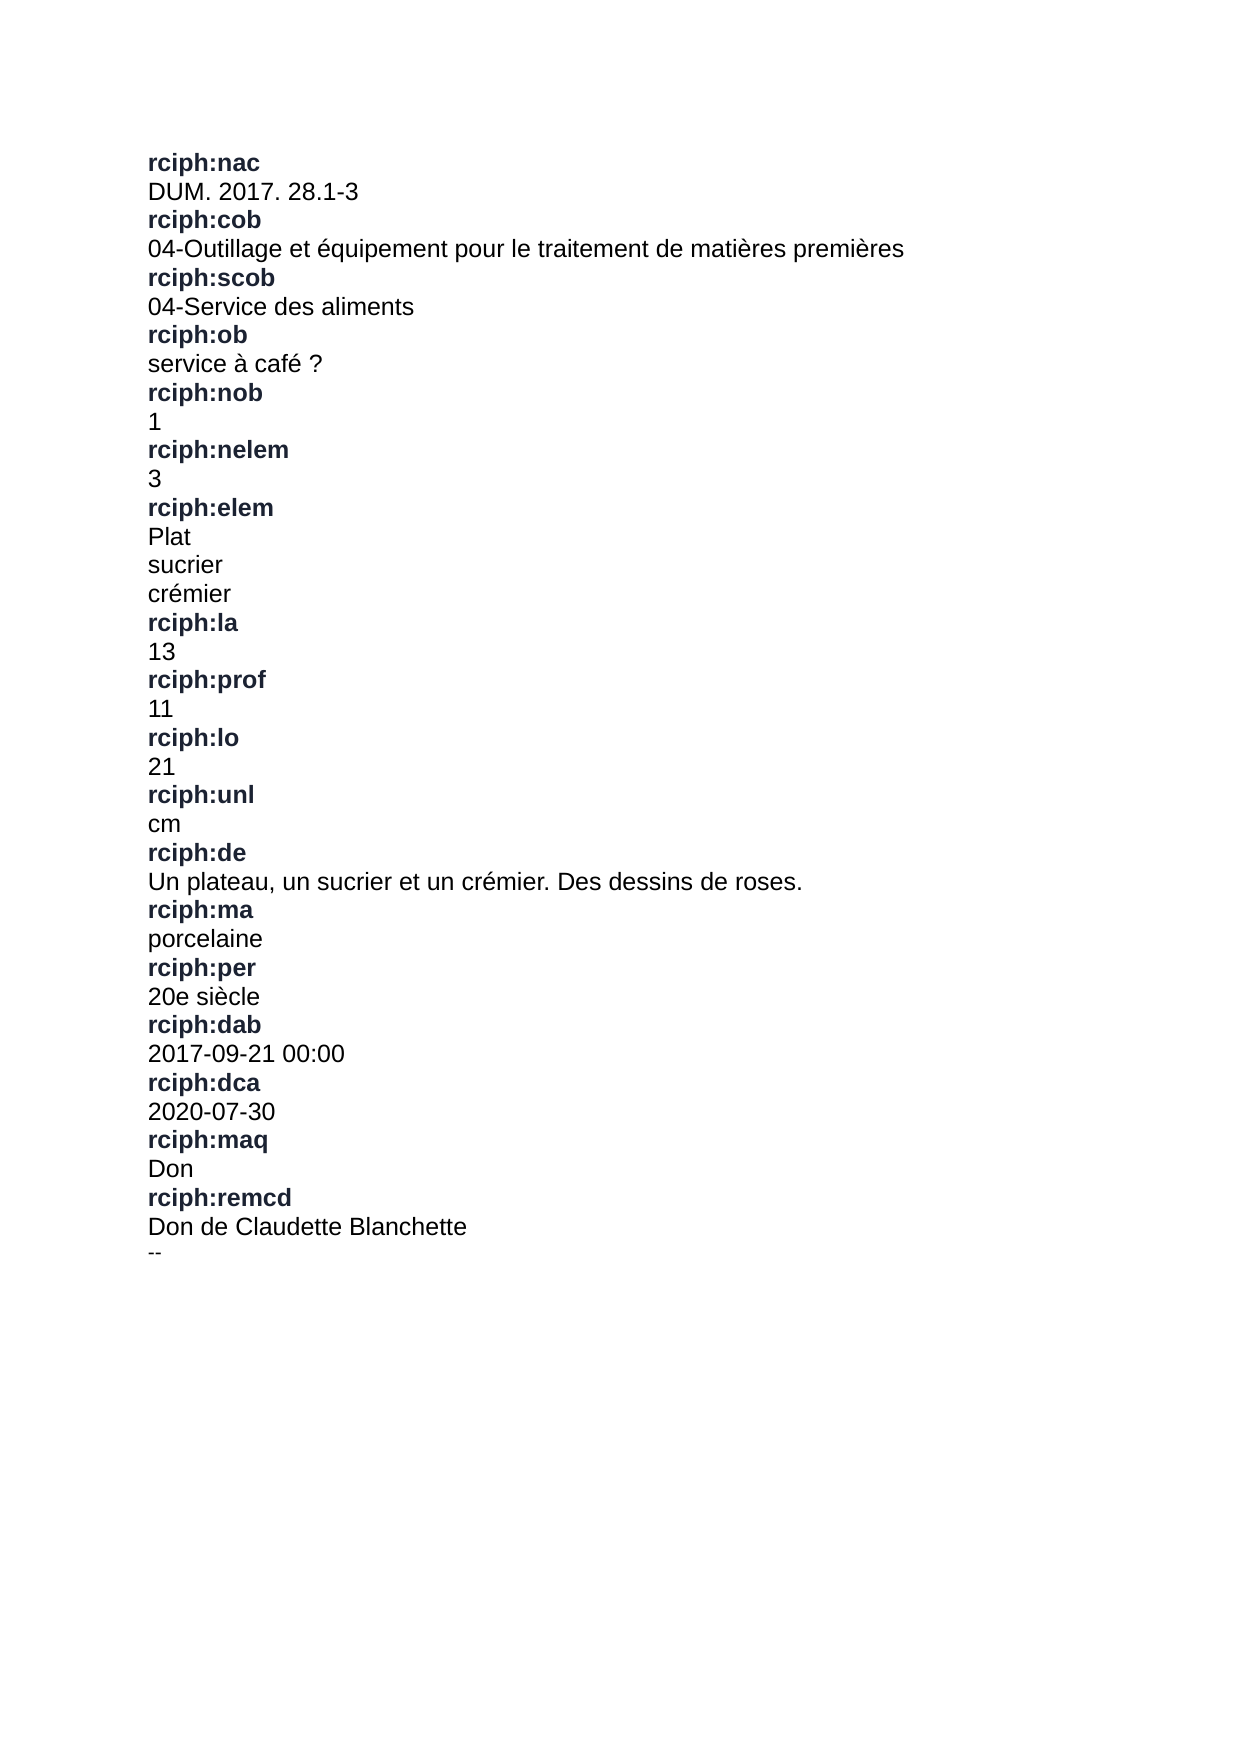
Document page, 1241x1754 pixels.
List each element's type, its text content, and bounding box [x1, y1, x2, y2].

text Plat [148, 521, 1092, 550]
text rciph:nelem [148, 435, 1092, 464]
text 04-Outillage et équipement pour le traitement de matières premières [148, 234, 1092, 263]
text rciph:remcd [148, 1183, 1092, 1211]
text 13 [148, 636, 1092, 665]
text 20e siècle [148, 981, 1092, 1010]
text porcelaine [148, 924, 1092, 953]
text -- [148, 1240, 1092, 1264]
text 2020-07-30 [148, 1096, 1092, 1125]
text Don [148, 1154, 1092, 1183]
text rciph:nob [148, 378, 1092, 406]
text rciph:scob [148, 263, 1092, 291]
text rciph:per [148, 953, 1092, 981]
text Un plateau, un sucrier et un crémier. Des dessins de roses. [148, 866, 1092, 895]
text crémier [148, 579, 1092, 608]
text rciph:ob [148, 320, 1092, 349]
text rciph:la [148, 608, 1092, 636]
text rciph:de [148, 838, 1092, 866]
text 3 [148, 464, 1092, 493]
text 2017-09-21 00:00 [148, 1039, 1092, 1068]
text rciph:maq [148, 1125, 1092, 1154]
text rciph:elem [148, 493, 1092, 521]
text rciph:dca [148, 1068, 1092, 1096]
text service à café ? [148, 349, 1092, 378]
text Don de Claudette Blanchette [148, 1211, 1092, 1240]
text 21 [148, 751, 1092, 780]
text rciph:lo [148, 723, 1092, 751]
text DUM. 2017. 28.1-3 [148, 176, 1092, 205]
text rciph:cob [148, 205, 1092, 234]
text 11 [148, 694, 1092, 723]
text rciph:unl [148, 780, 1092, 809]
text sucrier [148, 550, 1092, 579]
text cm [148, 809, 1092, 838]
text rciph:prof [148, 665, 1092, 694]
text 04-Service des aliments [148, 291, 1092, 320]
text rciph:nac [148, 148, 1092, 176]
text 1 [148, 406, 1092, 435]
text rciph:ma [148, 895, 1092, 924]
text rciph:dab [148, 1010, 1092, 1039]
